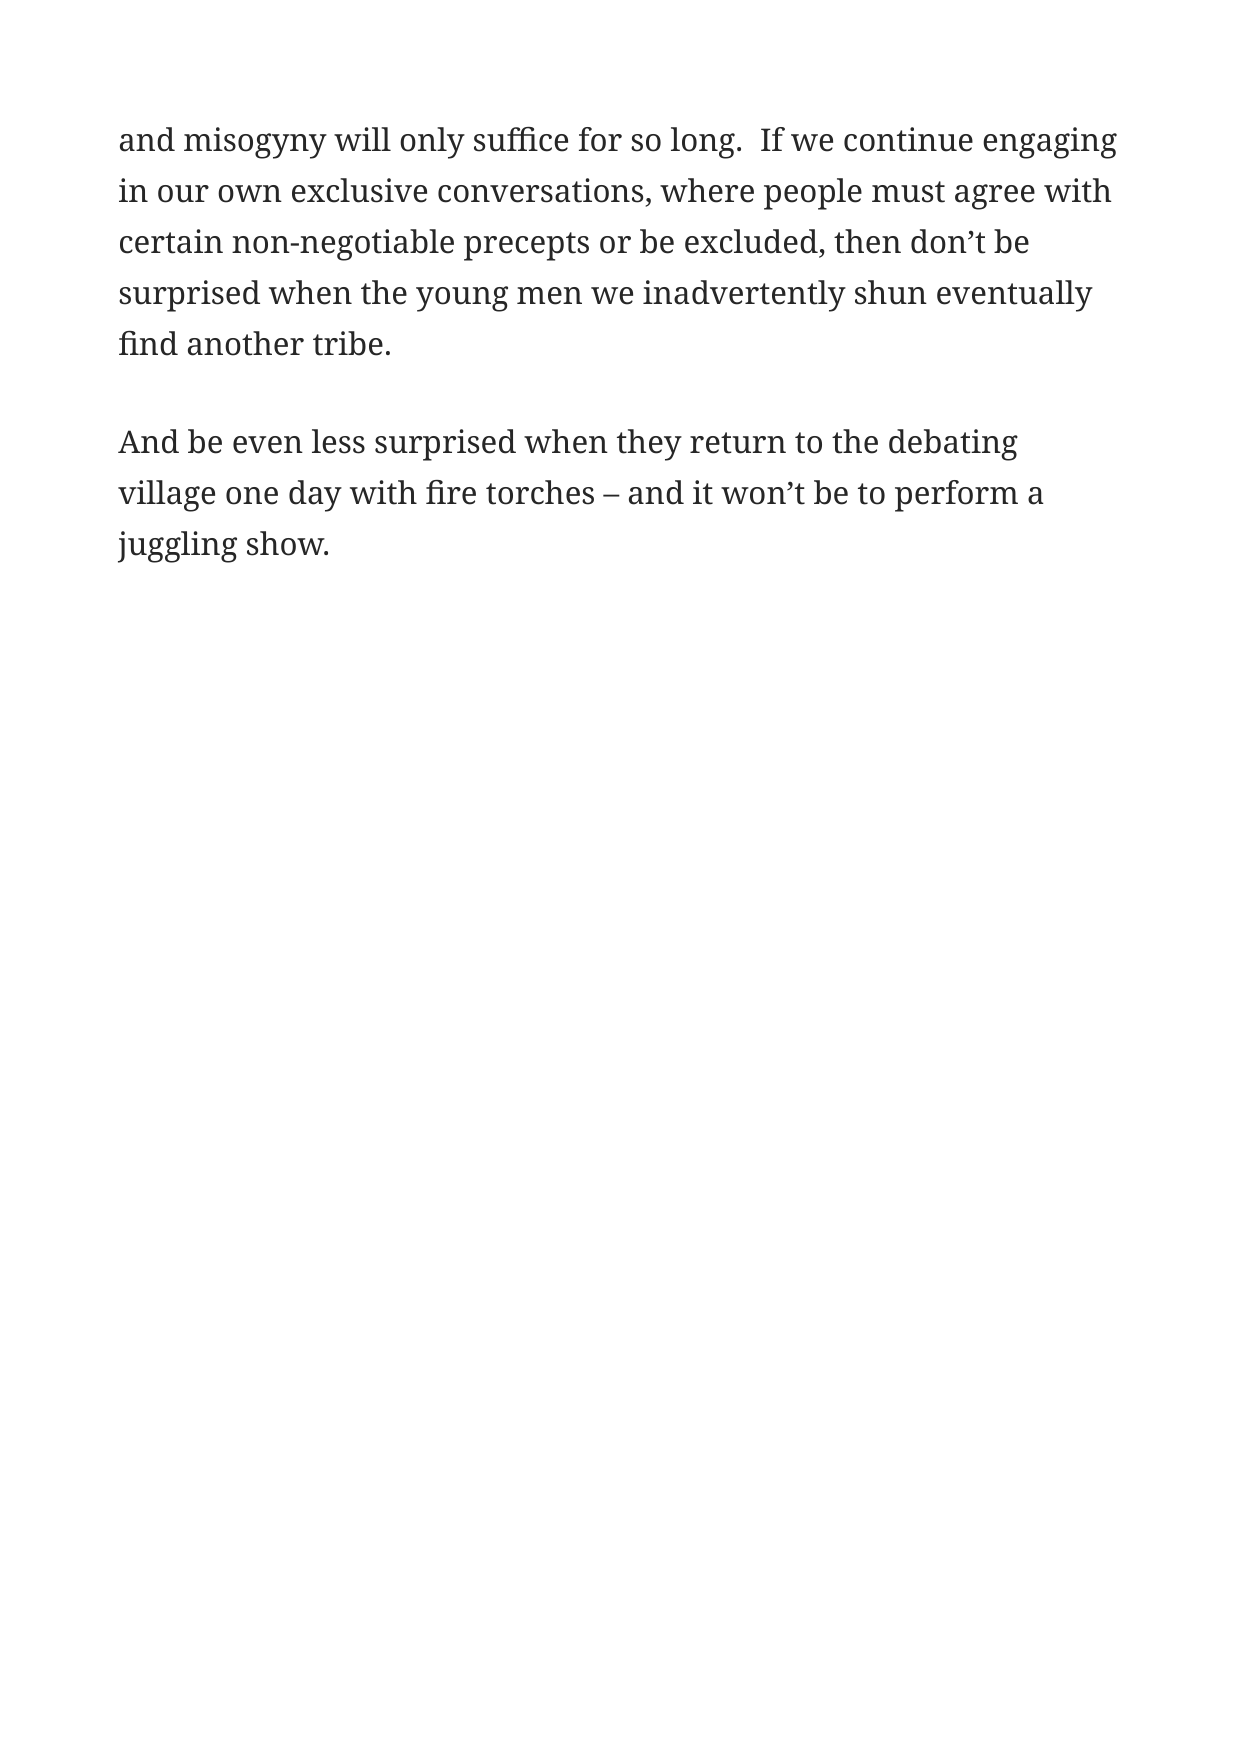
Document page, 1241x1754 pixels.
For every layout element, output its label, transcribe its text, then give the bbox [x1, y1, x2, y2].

text and misogyny will only suffice for so long. If we continue engaging in our own exclusive conversations, where people must agree with certain non-negotiable precepts or be excluded, then don’t be surprised when the young men we inadvertently shun eventually find another tribe. [118, 118, 1122, 365]
text And be even less surprised when they return to the debating village one day with fire torches – and it won’t be to perform a juggling show. [118, 420, 1122, 565]
